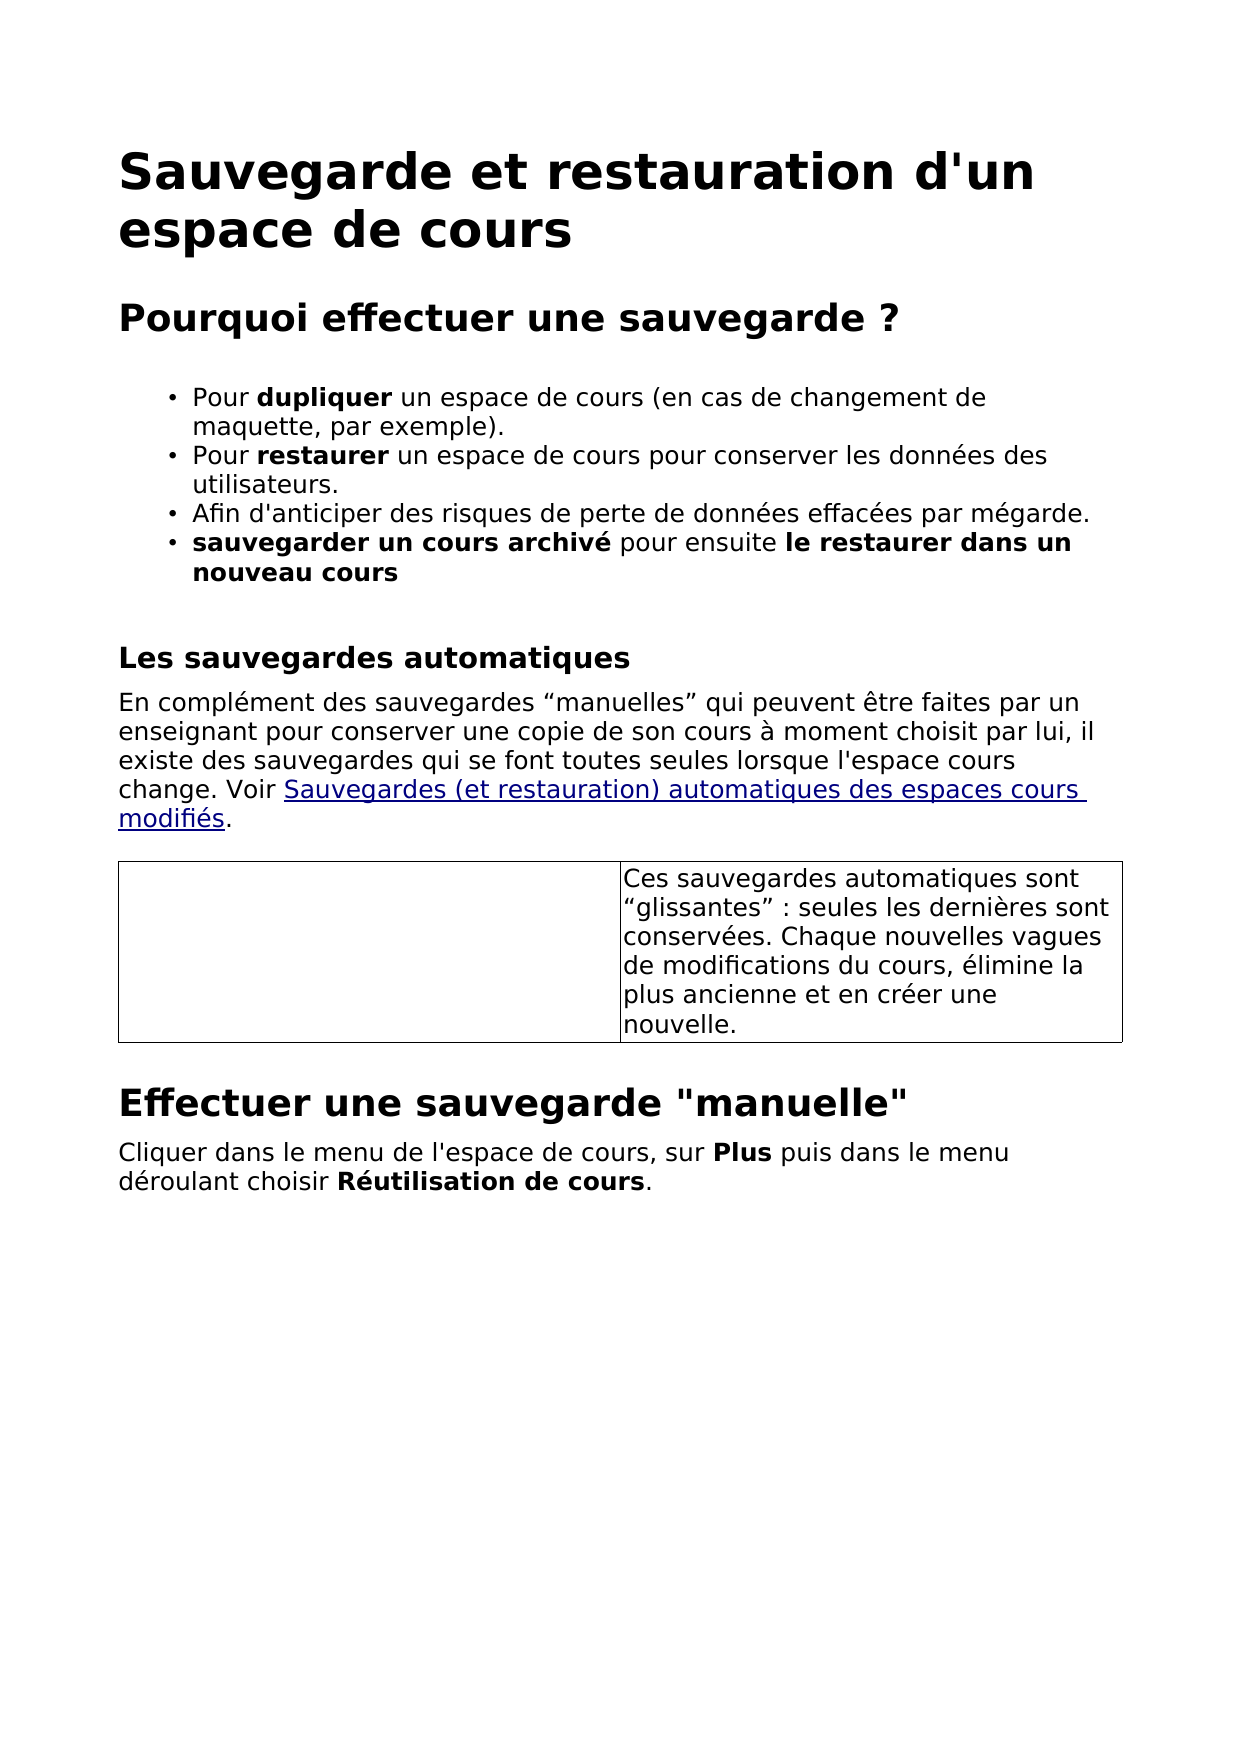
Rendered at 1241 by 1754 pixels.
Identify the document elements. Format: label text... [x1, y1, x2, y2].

list sauvegarder un cours archivé pour ensuite le restaurer dans un nouveau cours [177, 528, 1122, 587]
subtitle Pourquoi effectuer une sauvegarde ? [118, 297, 1122, 341]
subtitle Effectuer une sauvegarde "manuelle" [118, 1082, 1122, 1125]
table_header [119, 862, 620, 1042]
list Pour dupliquer un espace de cours (en cas de changement de maquette, par exemple). [177, 383, 1122, 441]
text Cliquer dans le menu de l'espace de cours, sur Plus puis dans le menu déroulant choisir Réutilisation de cours. [118, 1138, 1122, 1196]
subtitle Sauvegarde et restauration d'un espace de cours [118, 143, 1122, 259]
subtitle Les sauvegardes automatiques [118, 641, 1122, 675]
list Afin d'anticiper des risques de perte de données effacées par mégarde. [177, 499, 1122, 528]
list Pour restaurer un espace de cours pour conserver les données des utilisateurs. [177, 441, 1122, 499]
table_header Ces sauvegardes automatiques sont “glissantes” : seules les dernières sont conservées. Chaque nouvelles vagues de modifications du cours, élimine la plus ancienne et en créer une nouvelle. [621, 862, 1122, 1042]
text En complément des sauvegardes “manuelles” qui peuvent être faites par un enseignant pour conserver une copie de son cours à moment choisit par lui, il existe des sauvegardes qui se font toutes seules lorsque l'espace cours change. Voir Sauvegardes (et restauration) automatiques des espaces cours modifiés. [118, 688, 1122, 834]
